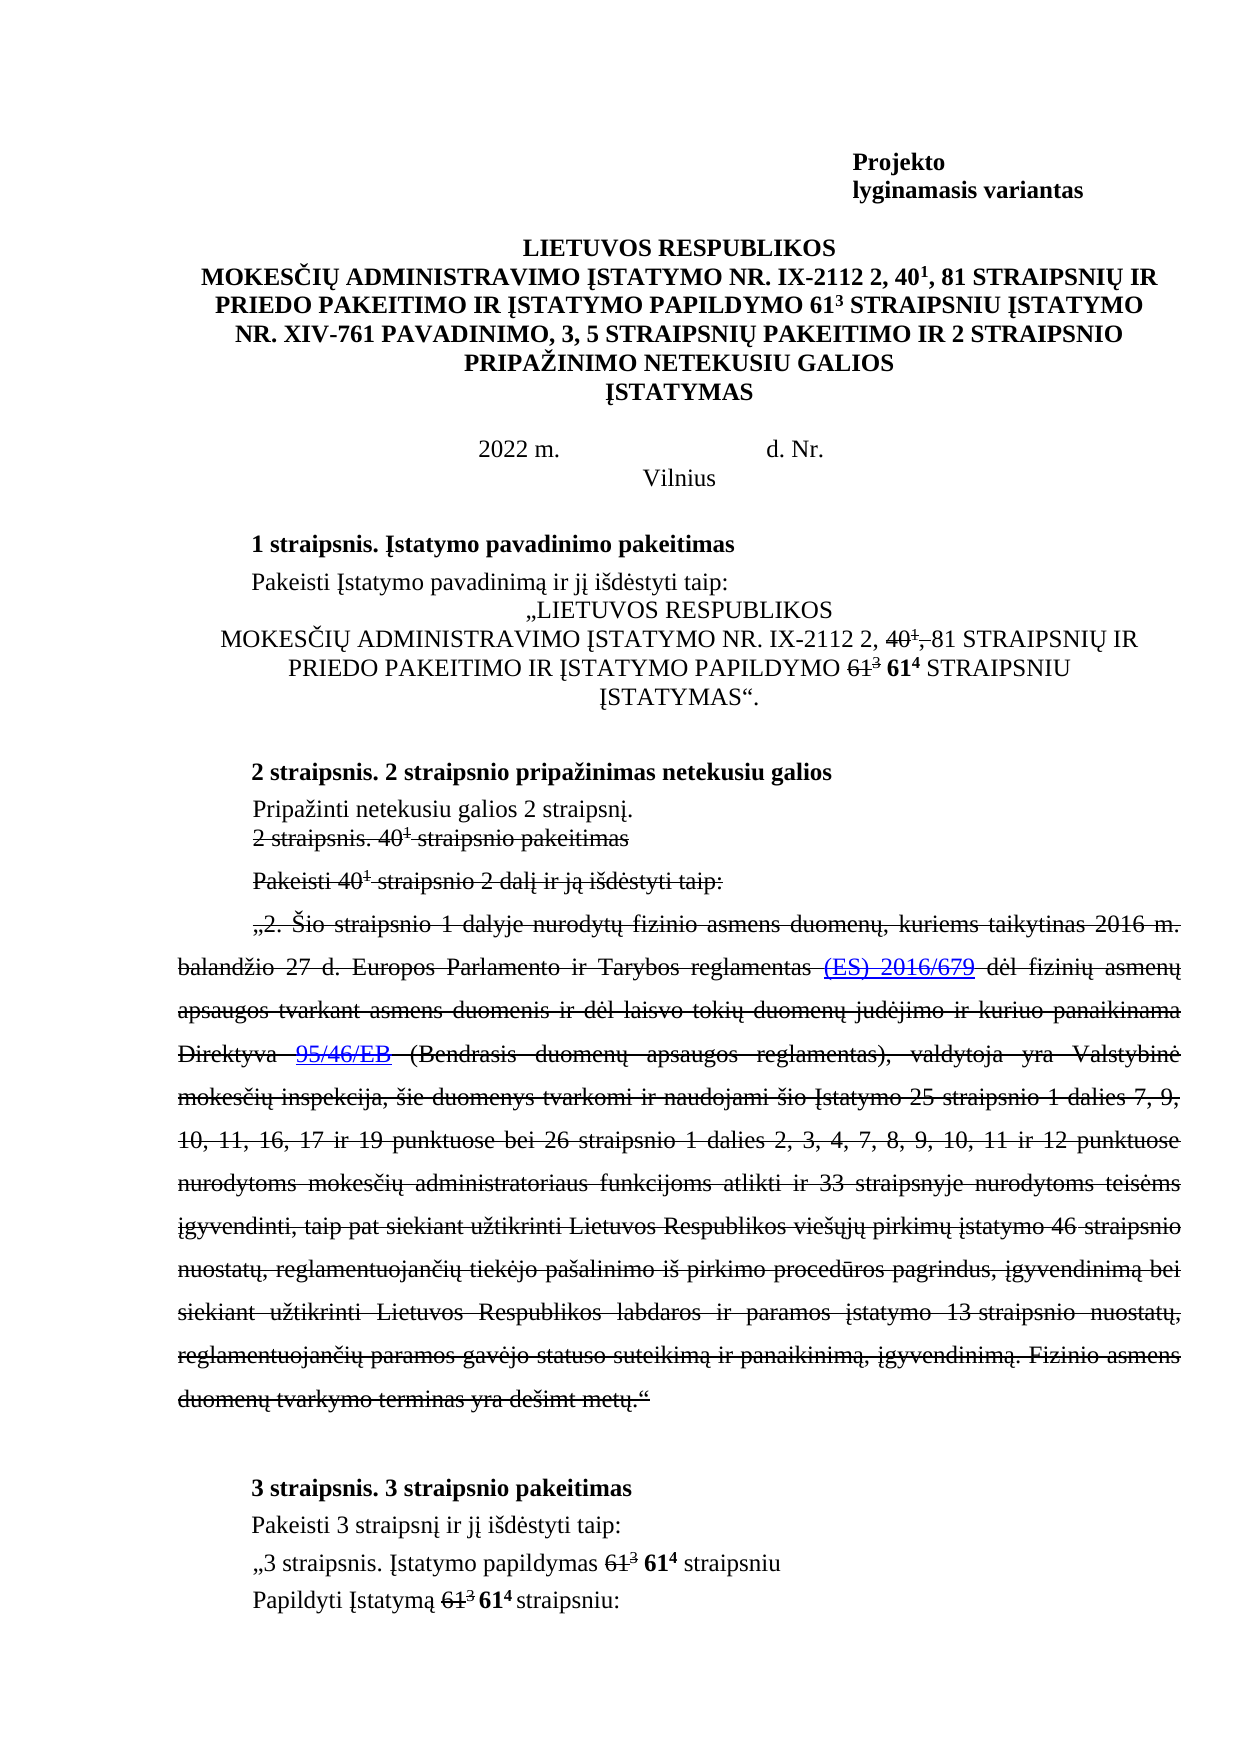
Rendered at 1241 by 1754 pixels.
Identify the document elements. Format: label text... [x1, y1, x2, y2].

text „2. Šio straipsnio 1 dalyje nurodytų fizinio asmens duomenų, kuriems taikytinas 2016 m. balandžio 27 d. Europos Parlamento ir Tarybos reglamentas (ES) 2016/679 dėl fizinių asmenų apsaugos tvarkant asmens duomenis ir dėl laisvo tokių duomenų judėjimo ir kuriuo panaikinama Direktyva 95/46/EB (Bendrasis duomenų apsaugos reglamentas), valdytoja yra Valstybinė mokesčių inspekcija, šie duomenys tvarkomi ir naudojami šio Įstatymo 25 straipsnio 1 dalies 7, 9, 10, 11, 16, 17 ir 19 punktuose bei 26 straipsnio 1 dalies 2, 3, 4, 7, 8, 9, 10, 11 ir 12 punktuose nurodytoms mokesčių administratoriaus funkcijoms atlikti ir 33 straipsnyje nurodytoms teisėms įgyvendinti, taip pat siekiant užtikrinti Lietuvos Respublikos viešųjų pirkimų įstatymo 46 straipsnio nuostatų, reglamentuojančių tiekėjo pašalinimo iš pirkimo procedūros pagrindus, įgyvendinimą bei siekiant užtikrinti Lietuvos Respublikos labdaros ir paramos įstatymo 13 straipsnio nuostatų, reglamentuojančių paramos gavėjo statuso suteikimą ir panaikinimą, įgyvendinimą. Fizinio asmens duomenų tvarkymo terminas yra dešimt metų.“ [177, 1012, 1181, 1054]
text 2 straipsnis. 2 straipsnio pripažinimas netekusiu galios [177, 748, 1181, 786]
text MOKESČIŲ ADMINISTRAVIMO ĮSTATYMO NR. IX-2112 2, 401, 81 STRAIPSNIŲ IR PRIEDO PAKEITIMO IR ĮSTATYMO PAPILDYMO 613 STRAIPSNIU ĮSTATYMO NR. XIV-761 PAVADINIMO, 3, 5 STRAIPSNIŲ PAKEITIMO IR 2 STRAIPSNIO PRIPAŽINIMO NETEKUSIU GALIOS [177, 262, 1181, 377]
text 1 straipsnis. Įstatymo pavadinimo pakeitimas [177, 521, 1181, 558]
text „2. Šio straipsnio 1 dalyje nurodytų fizinio asmens duomenų, kuriems taikytinas 2016 m. balandžio 27 d. Europos Parlamento ir Tarybos reglamentas (ES) 2016/679 dėl fizinių asmenų apsaugos tvarkant asmens duomenis ir dėl laisvo tokių duomenų judėjimo ir kuriuo panaikinama Direktyva 95/46/EB (Bendrasis duomenų apsaugos reglamentas), valdytoja yra Valstybinė mokesčių inspekcija, šie duomenys tvarkomi ir naudojami šio Įstatymo 25 straipsnio 1 dalies 7, 9, 10, 11, 16, 17 ir 19 punktuose bei 26 straipsnio 1 dalies 2, 3, 4, 7, 8, 9, 10, 11 ir 12 punktuose nurodytoms mokesčių administratoriaus funkcijoms atlikti ir 33 straipsnyje nurodytoms teisėms įgyvendinti, taip pat siekiant užtikrinti Lietuvos Respublikos viešųjų pirkimų įstatymo 46 straipsnio nuostatų, reglamentuojančių tiekėjo pašalinimo iš pirkimo procedūros pagrindus, įgyvendinimą bei siekiant užtikrinti Lietuvos Respublikos labdaros ir paramos įstatymo 13 straipsnio nuostatų, reglamentuojančių paramos gavėjo statuso suteikimą ir panaikinimą, įgyvendinimą. Fizinio asmens duomenų tvarkymo terminas yra dešimt metų.“ [177, 909, 1181, 968]
text lyginamasis variantas [717, 176, 1181, 204]
text MOKESČIŲ ADMINISTRAVIMO ĮSTATYMO NR. IX-2112 2, 401, 81 STRAIPSNIŲ IR PRIEDO PAKEITIMO IR ĮSTATYMO PAPILDYMO 613 614 STRAIPSNIU [177, 624, 1181, 682]
text ĮSTATYMAS“. [177, 682, 1181, 711]
text LIETUVOS RESPUBLIKOS [177, 233, 1181, 262]
text ĮSTATYMAS [177, 377, 1181, 406]
text „2. Šio straipsnio 1 dalyje nurodytų fizinio asmens duomenų, kuriems taikytinas 2016 m. balandžio 27 d. Europos Parlamento ir Tarybos reglamentas (ES) 2016/679 dėl fizinių asmenų apsaugos tvarkant asmens duomenis ir dėl laisvo tokių duomenų judėjimo ir kuriuo panaikinama Direktyva 95/46/EB (Bendrasis duomenų apsaugos reglamentas), valdytoja yra Valstybinė mokesčių inspekcija, šie duomenys tvarkomi ir naudojami šio Įstatymo 25 straipsnio 1 dalies 7, 9, 10, 11, 16, 17 ir 19 punktuose bei 26 straipsnio 1 dalies 2, 3, 4, 7, 8, 9, 10, 11 ir 12 punktuose nurodytoms mokesčių administratoriaus funkcijoms atlikti ir 33 straipsnyje nurodytoms teisėms įgyvendinti, taip pat siekiant užtikrinti Lietuvos Respublikos viešųjų pirkimų įstatymo 46 straipsnio nuostatų, reglamentuojančių tiekėjo pašalinimo iš pirkimo procedūros pagrindus, įgyvendinimą bei siekiant užtikrinti Lietuvos Respublikos labdaros ir paramos įstatymo 13 straipsnio nuostatų, reglamentuojančių paramos gavėjo statuso suteikimą ir panaikinimą, įgyvendinimą. Fizinio asmens duomenų tvarkymo terminas yra dešimt metų.“ [177, 1358, 1181, 1412]
text „3 straipsnis. Įstatymo papildymas 613 614 straipsniu [177, 1539, 1181, 1577]
text „2. Šio straipsnio 1 dalyje nurodytų fizinio asmens duomenų, kuriems taikytinas 2016 m. balandžio 27 d. Europos Parlamento ir Tarybos reglamentas (ES) 2016/679 dėl fizinių asmenų apsaugos tvarkant asmens duomenis ir dėl laisvo tokių duomenų judėjimo ir kuriuo panaikinama Direktyva 95/46/EB (Bendrasis duomenų apsaugos reglamentas), valdytoja yra Valstybinė mokesčių inspekcija, šie duomenys tvarkomi ir naudojami šio Įstatymo 25 straipsnio 1 dalies 7, 9, 10, 11, 16, 17 ir 19 punktuose bei 26 straipsnio 1 dalies 2, 3, 4, 7, 8, 9, 10, 11 ir 12 punktuose nurodytoms mokesčių administratoriaus funkcijoms atlikti ir 33 straipsnyje nurodytoms teisėms įgyvendinti, taip pat siekiant užtikrinti Lietuvos Respublikos viešųjų pirkimų įstatymo 46 straipsnio nuostatų, reglamentuojančių tiekėjo pašalinimo iš pirkimo procedūros pagrindus, įgyvendinimą bei siekiant užtikrinti Lietuvos Respublikos labdaros ir paramos įstatymo 13 straipsnio nuostatų, reglamentuojančių paramos gavėjo statuso suteikimą ir panaikinimą, įgyvendinimą. Fizinio asmens duomenų tvarkymo terminas yra dešimt metų.“ [177, 1271, 1181, 1313]
text „2. Šio straipsnio 1 dalyje nurodytų fizinio asmens duomenų, kuriems taikytinas 2016 m. balandžio 27 d. Europos Parlamento ir Tarybos reglamentas (ES) 2016/679 dėl fizinių asmenų apsaugos tvarkant asmens duomenis ir dėl laisvo tokių duomenų judėjimo ir kuriuo panaikinama Direktyva 95/46/EB (Bendrasis duomenų apsaugos reglamentas), valdytoja yra Valstybinė mokesčių inspekcija, šie duomenys tvarkomi ir naudojami šio Įstatymo 25 straipsnio 1 dalies 7, 9, 10, 11, 16, 17 ir 19 punktuose bei 26 straipsnio 1 dalies 2, 3, 4, 7, 8, 9, 10, 11 ir 12 punktuose nurodytoms mokesčių administratoriaus funkcijoms atlikti ir 33 straipsnyje nurodytoms teisėms įgyvendinti, taip pat siekiant užtikrinti Lietuvos Respublikos viešųjų pirkimų įstatymo 46 straipsnio nuostatų, reglamentuojančių tiekėjo pašalinimo iš pirkimo procedūros pagrindus, įgyvendinimą bei siekiant užtikrinti Lietuvos Respublikos labdaros ir paramos įstatymo 13 straipsnio nuostatų, reglamentuojančių paramos gavėjo statuso suteikimą ir panaikinimą, įgyvendinimą. Fizinio asmens duomenų tvarkymo terminas yra dešimt metų.“ [177, 1185, 1181, 1270]
text Pakeisti Įstatymo pavadinimą ir jį išdėstyti taip: [177, 558, 1181, 596]
text 2 straipsnis. 401 straipsnio pakeitimas [177, 823, 1181, 852]
text 3 straipsnis. 3 straipsnio pakeitimas [177, 1464, 1181, 1502]
text „2. Šio straipsnio 1 dalyje nurodytų fizinio asmens duomenų, kuriems taikytinas 2016 m. balandžio 27 d. Europos Parlamento ir Tarybos reglamentas (ES) 2016/679 dėl fizinių asmenų apsaugos tvarkant asmens duomenis ir dėl laisvo tokių duomenų judėjimo ir kuriuo panaikinama Direktyva 95/46/EB (Bendrasis duomenų apsaugos reglamentas), valdytoja yra Valstybinė mokesčių inspekcija, šie duomenys tvarkomi ir naudojami šio Įstatymo 25 straipsnio 1 dalies 7, 9, 10, 11, 16, 17 ir 19 punktuose bei 26 straipsnio 1 dalies 2, 3, 4, 7, 8, 9, 10, 11 ir 12 punktuose nurodytoms mokesčių administratoriaus funkcijoms atlikti ir 33 straipsnyje nurodytoms teisėms įgyvendinti, taip pat siekiant užtikrinti Lietuvos Respublikos viešųjų pirkimų įstatymo 46 straipsnio nuostatų, reglamentuojančių tiekėjo pašalinimo iš pirkimo procedūros pagrindus, įgyvendinimą bei siekiant užtikrinti Lietuvos Respublikos labdaros ir paramos įstatymo 13 straipsnio nuostatų, reglamentuojančių paramos gavėjo statuso suteikimą ir panaikinimą, įgyvendinimą. Fizinio asmens duomenų tvarkymo terminas yra dešimt metų.“ [177, 969, 1181, 1011]
text „2. Šio straipsnio 1 dalyje nurodytų fizinio asmens duomenų, kuriems taikytinas 2016 m. balandžio 27 d. Europos Parlamento ir Tarybos reglamentas (ES) 2016/679 dėl fizinių asmenų apsaugos tvarkant asmens duomenis ir dėl laisvo tokių duomenų judėjimo ir kuriuo panaikinama Direktyva 95/46/EB (Bendrasis duomenų apsaugos reglamentas), valdytoja yra Valstybinė mokesčių inspekcija, šie duomenys tvarkomi ir naudojami šio Įstatymo 25 straipsnio 1 dalies 7, 9, 10, 11, 16, 17 ir 19 punktuose bei 26 straipsnio 1 dalies 2, 3, 4, 7, 8, 9, 10, 11 ir 12 punktuose nurodytoms mokesčių administratoriaus funkcijoms atlikti ir 33 straipsnyje nurodytoms teisėms įgyvendinti, taip pat siekiant užtikrinti Lietuvos Respublikos viešųjų pirkimų įstatymo 46 straipsnio nuostatų, reglamentuojančių tiekėjo pašalinimo iš pirkimo procedūros pagrindus, įgyvendinimą bei siekiant užtikrinti Lietuvos Respublikos labdaros ir paramos įstatymo 13 straipsnio nuostatų, reglamentuojančių paramos gavėjo statuso suteikimą ir panaikinimą, įgyvendinimą. Fizinio asmens duomenų tvarkymo terminas yra dešimt metų.“ [177, 1142, 1181, 1184]
text Pakeisti 3 straipsnį ir jį išdėstyti taip: [177, 1502, 1181, 1539]
text Vilnius [177, 463, 1181, 492]
text Papildyti Įstatymą 613 614 straipsniu: [177, 1577, 1181, 1614]
text Pakeisti 401 straipsnio 2 dalį ir ją išdėstyti taip: [177, 866, 1181, 895]
text „2. Šio straipsnio 1 dalyje nurodytų fizinio asmens duomenų, kuriems taikytinas 2016 m. balandžio 27 d. Europos Parlamento ir Tarybos reglamentas (ES) 2016/679 dėl fizinių asmenų apsaugos tvarkant asmens duomenis ir dėl laisvo tokių duomenų judėjimo ir kuriuo panaikinama Direktyva 95/46/EB (Bendrasis duomenų apsaugos reglamentas), valdytoja yra Valstybinė mokesčių inspekcija, šie duomenys tvarkomi ir naudojami šio Įstatymo 25 straipsnio 1 dalies 7, 9, 10, 11, 16, 17 ir 19 punktuose bei 26 straipsnio 1 dalies 2, 3, 4, 7, 8, 9, 10, 11 ir 12 punktuose nurodytoms mokesčių administratoriaus funkcijoms atlikti ir 33 straipsnyje nurodytoms teisėms įgyvendinti, taip pat siekiant užtikrinti Lietuvos Respublikos viešųjų pirkimų įstatymo 46 straipsnio nuostatų, reglamentuojančių tiekėjo pašalinimo iš pirkimo procedūros pagrindus, įgyvendinimą bei siekiant užtikrinti Lietuvos Respublikos labdaros ir paramos įstatymo 13 straipsnio nuostatų, reglamentuojančių paramos gavėjo statuso suteikimą ir panaikinimą, įgyvendinimą. Fizinio asmens duomenų tvarkymo terminas yra dešimt metų.“ [177, 1055, 1181, 1141]
text „LIETUVOS RESPUBLIKOS [177, 596, 1181, 624]
text 2022 m. d. Nr. [177, 434, 1181, 463]
text „2. Šio straipsnio 1 dalyje nurodytų fizinio asmens duomenų, kuriems taikytinas 2016 m. balandžio 27 d. Europos Parlamento ir Tarybos reglamentas (ES) 2016/679 dėl fizinių asmenų apsaugos tvarkant asmens duomenis ir dėl laisvo tokių duomenų judėjimo ir kuriuo panaikinama Direktyva 95/46/EB (Bendrasis duomenų apsaugos reglamentas), valdytoja yra Valstybinė mokesčių inspekcija, šie duomenys tvarkomi ir naudojami šio Įstatymo 25 straipsnio 1 dalies 7, 9, 10, 11, 16, 17 ir 19 punktuose bei 26 straipsnio 1 dalies 2, 3, 4, 7, 8, 9, 10, 11 ir 12 punktuose nurodytoms mokesčių administratoriaus funkcijoms atlikti ir 33 straipsnyje nurodytoms teisėms įgyvendinti, taip pat siekiant užtikrinti Lietuvos Respublikos viešųjų pirkimų įstatymo 46 straipsnio nuostatų, reglamentuojančių tiekėjo pašalinimo iš pirkimo procedūros pagrindus, įgyvendinimą bei siekiant užtikrinti Lietuvos Respublikos labdaros ir paramos įstatymo 13 straipsnio nuostatų, reglamentuojančių paramos gavėjo statuso suteikimą ir panaikinimą, įgyvendinimą. Fizinio asmens duomenų tvarkymo terminas yra dešimt metų.“ [177, 1314, 1181, 1356]
text Projekto [717, 147, 1181, 176]
text Pripažinti netekusiu galios 2 straipsnį. [177, 786, 1181, 823]
